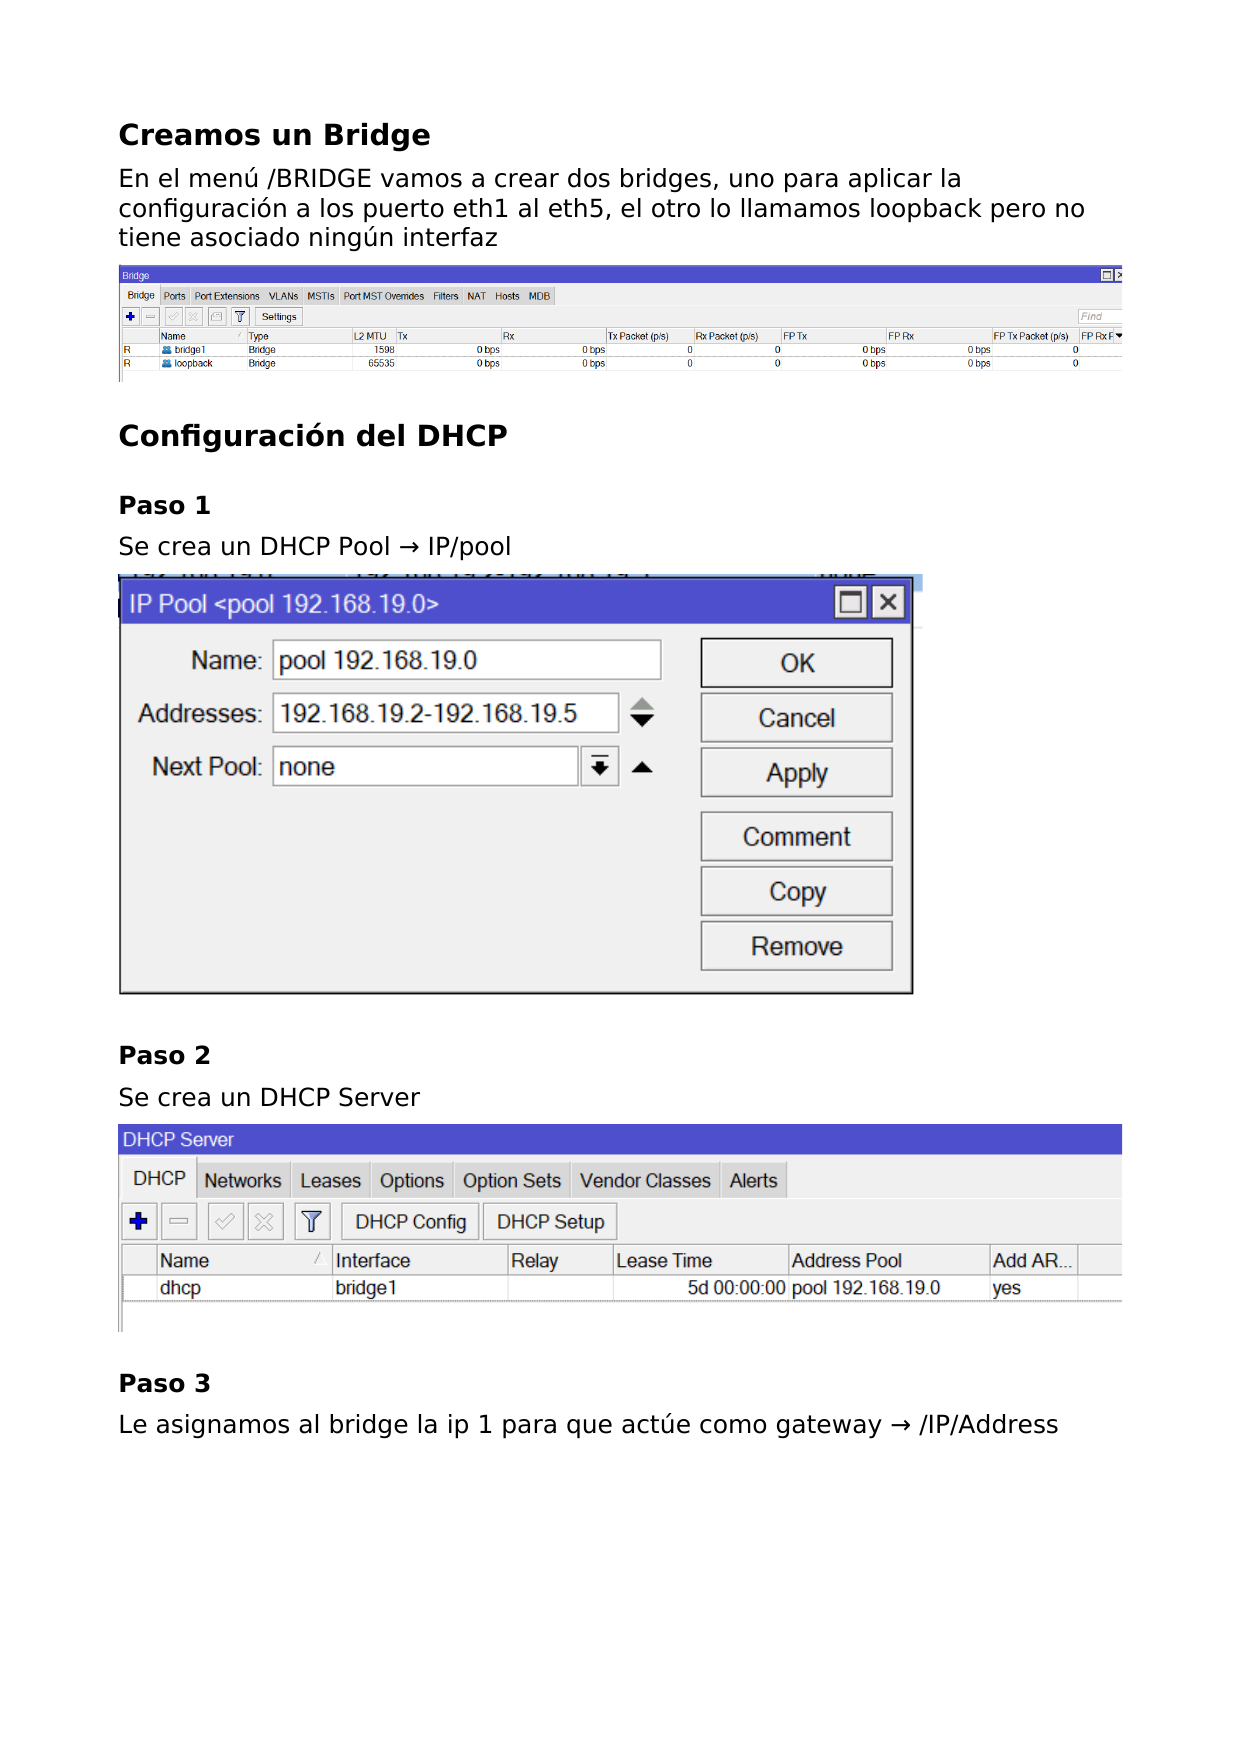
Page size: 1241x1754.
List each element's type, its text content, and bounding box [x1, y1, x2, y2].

subtitle Configuración del DHCP [118, 419, 1122, 453]
picture [118, 574, 923, 1004]
subtitle Paso 3 [118, 1369, 1122, 1398]
text En el menú /BRIDGE vamos a crear dos bridges, uno para aplicar la configuración a los puerto eth1 al eth5, el otro lo llamamos loopback pero no tiene asociado ningún interfaz [118, 164, 1122, 252]
subtitle Paso 2 [118, 1041, 1122, 1071]
subtitle Creamos un Bridge [118, 118, 1122, 152]
text Se crea un DHCP Server [118, 1083, 1122, 1112]
subtitle Paso 1 [118, 491, 1122, 520]
text Se crea un DHCP Pool → IP/pool [118, 532, 1122, 562]
picture [118, 1124, 1123, 1332]
picture [118, 264, 1123, 382]
text Le asignamos al bridge la ip 1 para que actúe como gateway → /IP/Address [118, 1411, 1122, 1440]
